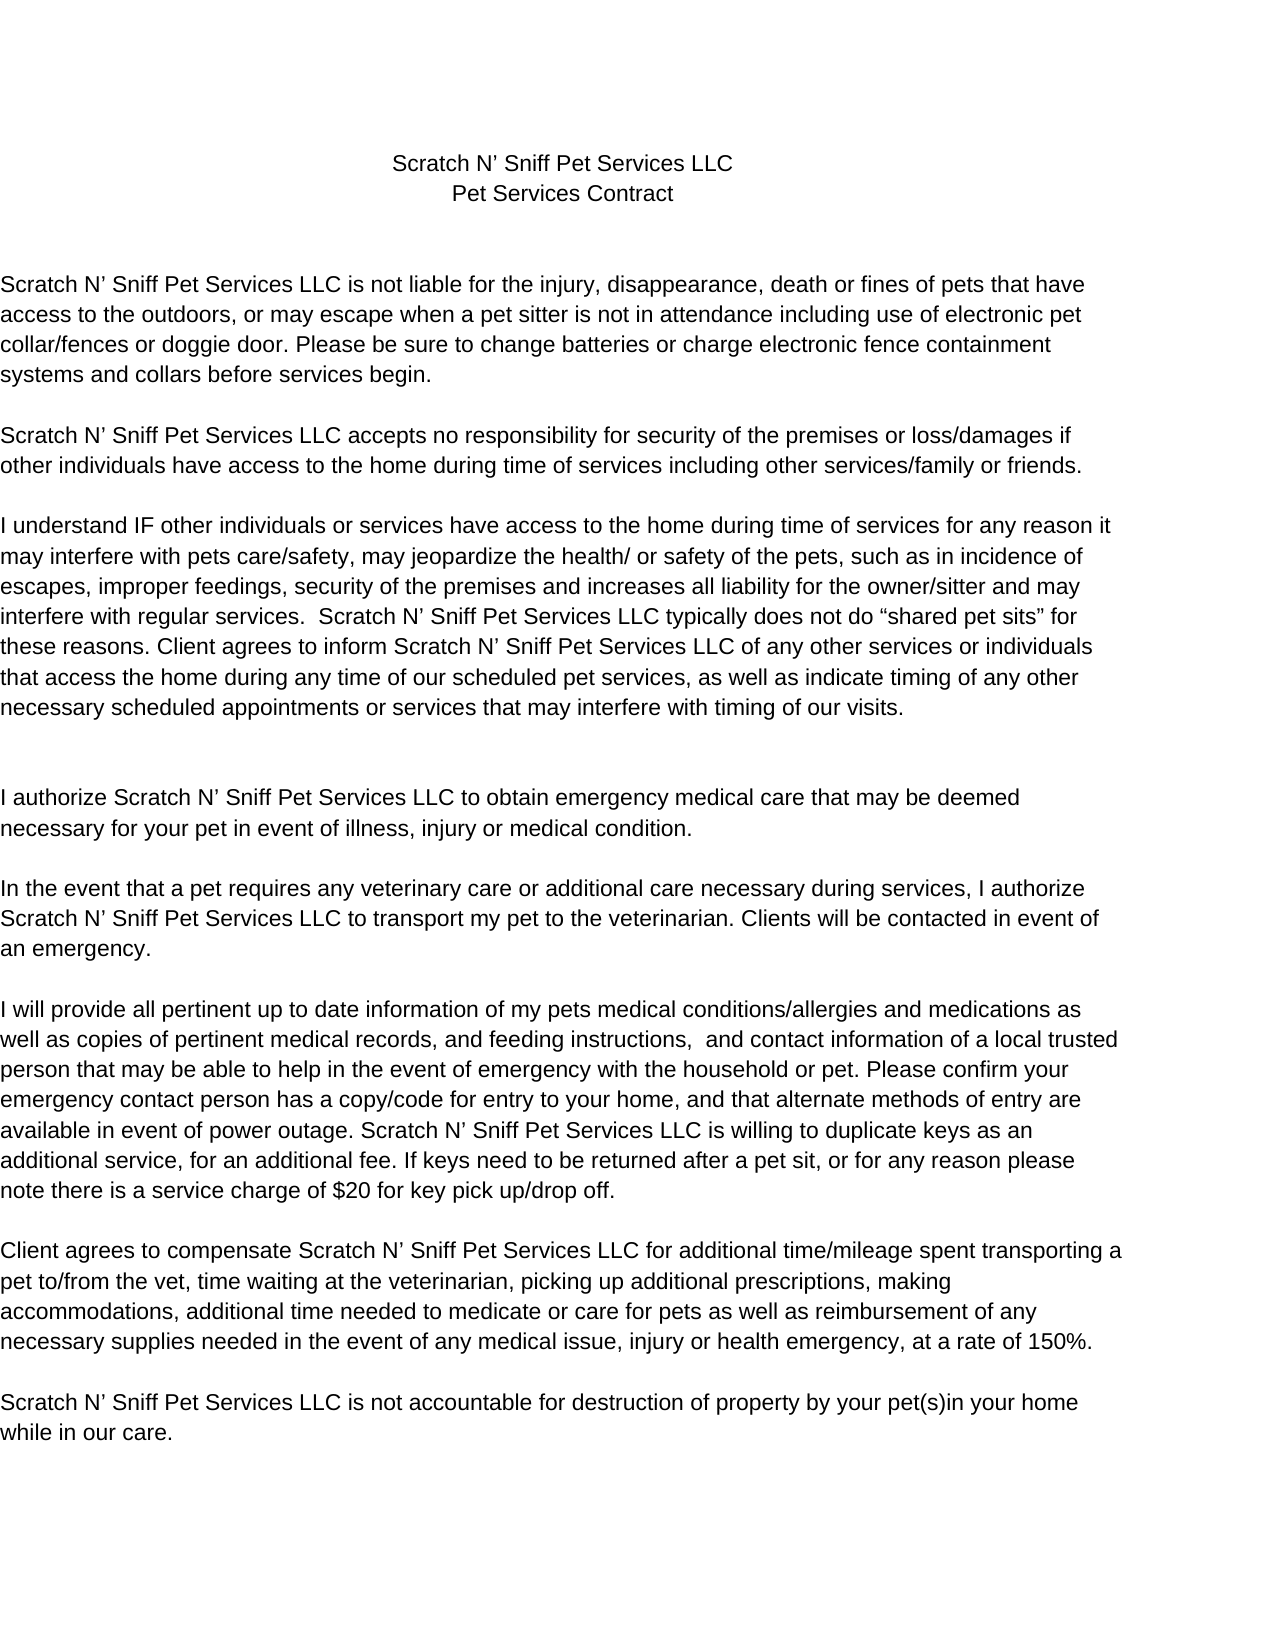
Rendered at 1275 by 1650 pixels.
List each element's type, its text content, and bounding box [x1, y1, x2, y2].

text Scratch N’ Sniff Pet Services LLC is not accountable for destruction of property by your pet(s)in your home while in our care. [0, 1388, 1125, 1445]
text I understand IF other individuals or services have access to the home during time of services for any reason it may interfere with pets care/safety, may jeopardize the health/ or safety of the pets, such as in incidence of escapes, improper feedings, security of the premises and increases all liability for the owner/sitter and may interfere with regular services. Scratch N’ Sniff Pet Services LLC typically does not do “shared pet sits” for these reasons. Client agrees to inform Scratch N’ Sniff Pet Services LLC of any other services or individuals that access the home during any time of our scheduled pet services, as well as indicate timing of any other necessary scheduled appointments or services that may interfere with timing of our visits. [0, 512, 1125, 720]
text Scratch N’ Sniff Pet Services LLC [0, 150, 1125, 176]
text Pet Services Contract [0, 180, 1125, 207]
text Client agrees to compensate Scratch N’ Sniff Pet Services LLC for additional time/mileage spent transporting a pet to/from the vet, time waiting at the veterinarian, picking up additional prescriptions, making accommodations, additional time needed to medicate or care for pets as well as reimbursement of any necessary supplies needed in the event of any medical issue, injury or health emergency, at a rate of 150%. [0, 1237, 1125, 1354]
text Scratch N’ Sniff Pet Services LLC accepts no responsibility for security of the premises or loss/damages if other individuals have access to the home during time of services including other services/family or friends. [0, 422, 1125, 478]
text Scratch N’ Sniff Pet Services LLC is not liable for the injury, disappearance, death or fines of pets that have access to the outdoors, or may escape when a pet sitter is not in attendance including use of electronic pet collar/fences or doggie door. Please be sure to change batteries or charge electronic fence containment systems and collars before services begin. [0, 271, 1125, 388]
text I will provide all pertinent up to date information of my pets medical conditions/allergies and medications as well as copies of pertinent medical records, and feeding instructions, and contact information of a local trusted person that may be able to help in the event of emergency with the household or pet. Please confirm your emergency contact person has a copy/code for entry to your home, and that alternate methods of entry are available in event of power outage. Scratch N’ Sniff Pet Services LLC is willing to duplicate keys as an additional service, for an additional fee. If keys need to be returned after a pet sit, or for any reason please note there is a service charge of $20 for key pick up/drop off. [0, 996, 1125, 1203]
text I authorize Scratch N’ Sniff Pet Services LLC to obtain emergency medical care that may be deemed necessary for your pet in event of illness, injury or medical condition. [0, 784, 1125, 841]
text In the event that a pet requires any veterinary care or additional care necessary during services, I authorize Scratch N’ Sniff Pet Services LLC to transport my pet to the veterinarian. Clients will be contacted in event of an emergency. [0, 875, 1125, 962]
